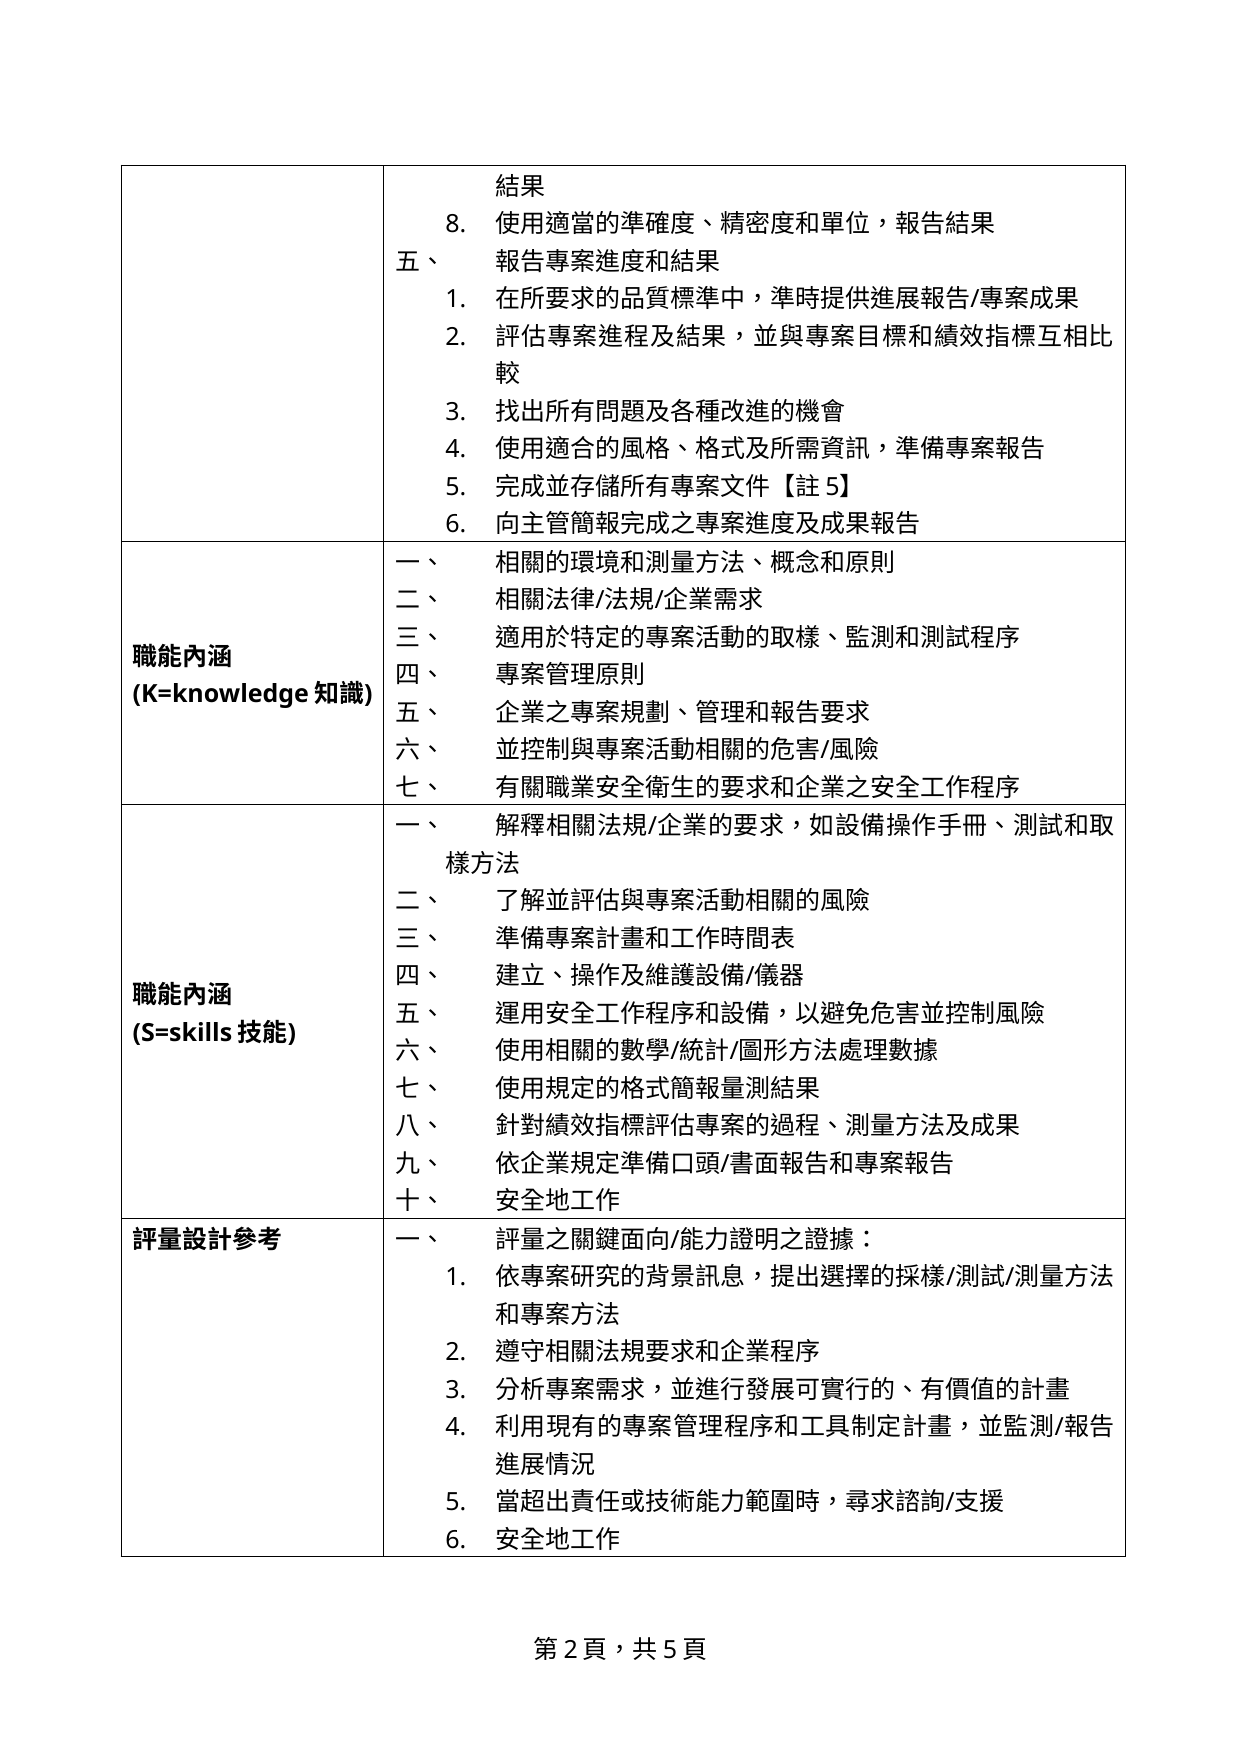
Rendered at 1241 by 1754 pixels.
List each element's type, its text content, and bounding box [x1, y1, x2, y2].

table_cell 協同主管訂定專案範圍 釐清專案目標、目的與時間表 確認結果、重要的利害關係人、目標方向和最可能的系統參數 確認關鍵活動、里程碑以及資源，以準時達成目標 訂定績效指標以監控專案的進展情況和驗收交付標準 諮詢主管以準備專案計畫 確定相關法規、標準、準則、程序和/或企業需求 定位並評估背景資訊【註2】，以完成專案規劃方法的發展 分析專案內各種問題的風險 思考專案發展策略的範圍，包括其他替代的測量方法【註3】 標示出可行及可衡量的專案目標、選擇的方法、成果及參與者的工作職掌 分解工作結構，思考工作的整合及順序 簡報專案計畫【註4】並交由主管進行評估與核准 檢視專案方法論 視需要進行方法精進和/或提供概念驗證 視需要向管理者請教設備故障排除的方法，開發/測試解決方案 視需要修改專案草案 記錄所有被接受和拒絕的想法，將來自測試階段的原型測試做成檔案 執行專案計畫和分析結果 如有需要，與其他參與者溝通專案計畫 按照廠商規定、測試方法和企業程序，安全操作測量設備與儀器 按照法規或企業要求，使用特定方法獲得數據 記錄與並將資料儲存在適用的格式中 確認異常的結果並調查原因 使用規定的品質標準和參考素材，評估數據 使用適當的數學/統計/圖形化方法和軟體，分析並簡報其結果 使用適當的準確度、精密度和單位，報告結果 報告專案進度和結果 在所要求的品質標準中，準時提供進展報告/專案成果 評估專案進程及結果，並與專案目標和績效指標互相比較 找出所有問題及各種改進的機會 使用適合的風格、格式及所需資訊，準備專案報告 完成並存儲所有專案文件【註5】 向主管簡報完成之專案進度及成果報告 [384, 166, 1125, 541]
table_cell 解釋相關法規/企業的要求，如設備操作手冊、測試和取樣方法 了解並評估與專案活動相關的風險 準備專案計畫和工作時間表 建立、操作及維護設備/儀器 運用安全工作程序和設備，以避免危害並控制風險 使用相關的數學/統計/圖形方法處理數據 使用規定的格式簡報量測結果 針對績效指標評估專案的過程、測量方法及成果 依企業規定準備口頭/書面報告和專案報告 安全地工作 [384, 805, 1125, 1218]
table_cell 評量設計參考 [122, 1219, 383, 1556]
table_cell 相關的環境和測量方法、概念和原則 相關法律/法規/企業需求 適用於特定的專案活動的取樣、監測和測試程序 專案管理原則 企業之專案規劃、管理和報告要求 並控制與專案活動相關的危害/風險 有關職業安全衛生的要求和企業之安全工作程序 [384, 542, 1125, 804]
table_cell 職能內涵 (K=knowledge知識) [122, 542, 383, 804]
table_cell [122, 166, 383, 541]
table_cell 職能內涵 (S=skills技能) [122, 805, 383, 1218]
table_cell 評量之關鍵面向/能力證明之證據： 依專案研究的背景訊息，提出選擇的採樣/測試/測量方法和專案方法 遵守相關法規要求和企業程序 分析專案需求，並進行發展可實行的、有價值的計畫 利用現有的專案管理程序和工具制定計畫，並監測/報告進展情況 當超出責任或技術能力範圍時，尋求諮詢/支援 安全地工作 準時交付高品質的成果 評估專案的過程和結果 評量所需情境與特定資源： 於實際工作中或適當的模擬環境內進行評量 場址/專案之背景資訊 法規/相關規章的要求 指定的採樣和測試方法/步驟 企業之專案管理程序、工具和軟體 工作所需之實體資源，如地圖、手提電腦、數位/攝像機、採樣監測、調查和檢測設備和儀器 評量方法： 檢視受評者所準備的專案計畫、紀錄、成果和報告 來自專案團隊成員和主管的回饋，了解有關受評者規劃和有效進行環境專案工作的能力 以書面或口頭提問，評量受評者對專案管理原則的理解狀況，及規劃和實施專案、應對不可預期之挑戰的能力 觀察受評者與專案團隊成員之間的互動 觀察受評者向適當的聽眾報告專案計畫、目標、過程和成果 [384, 1219, 1125, 1556]
